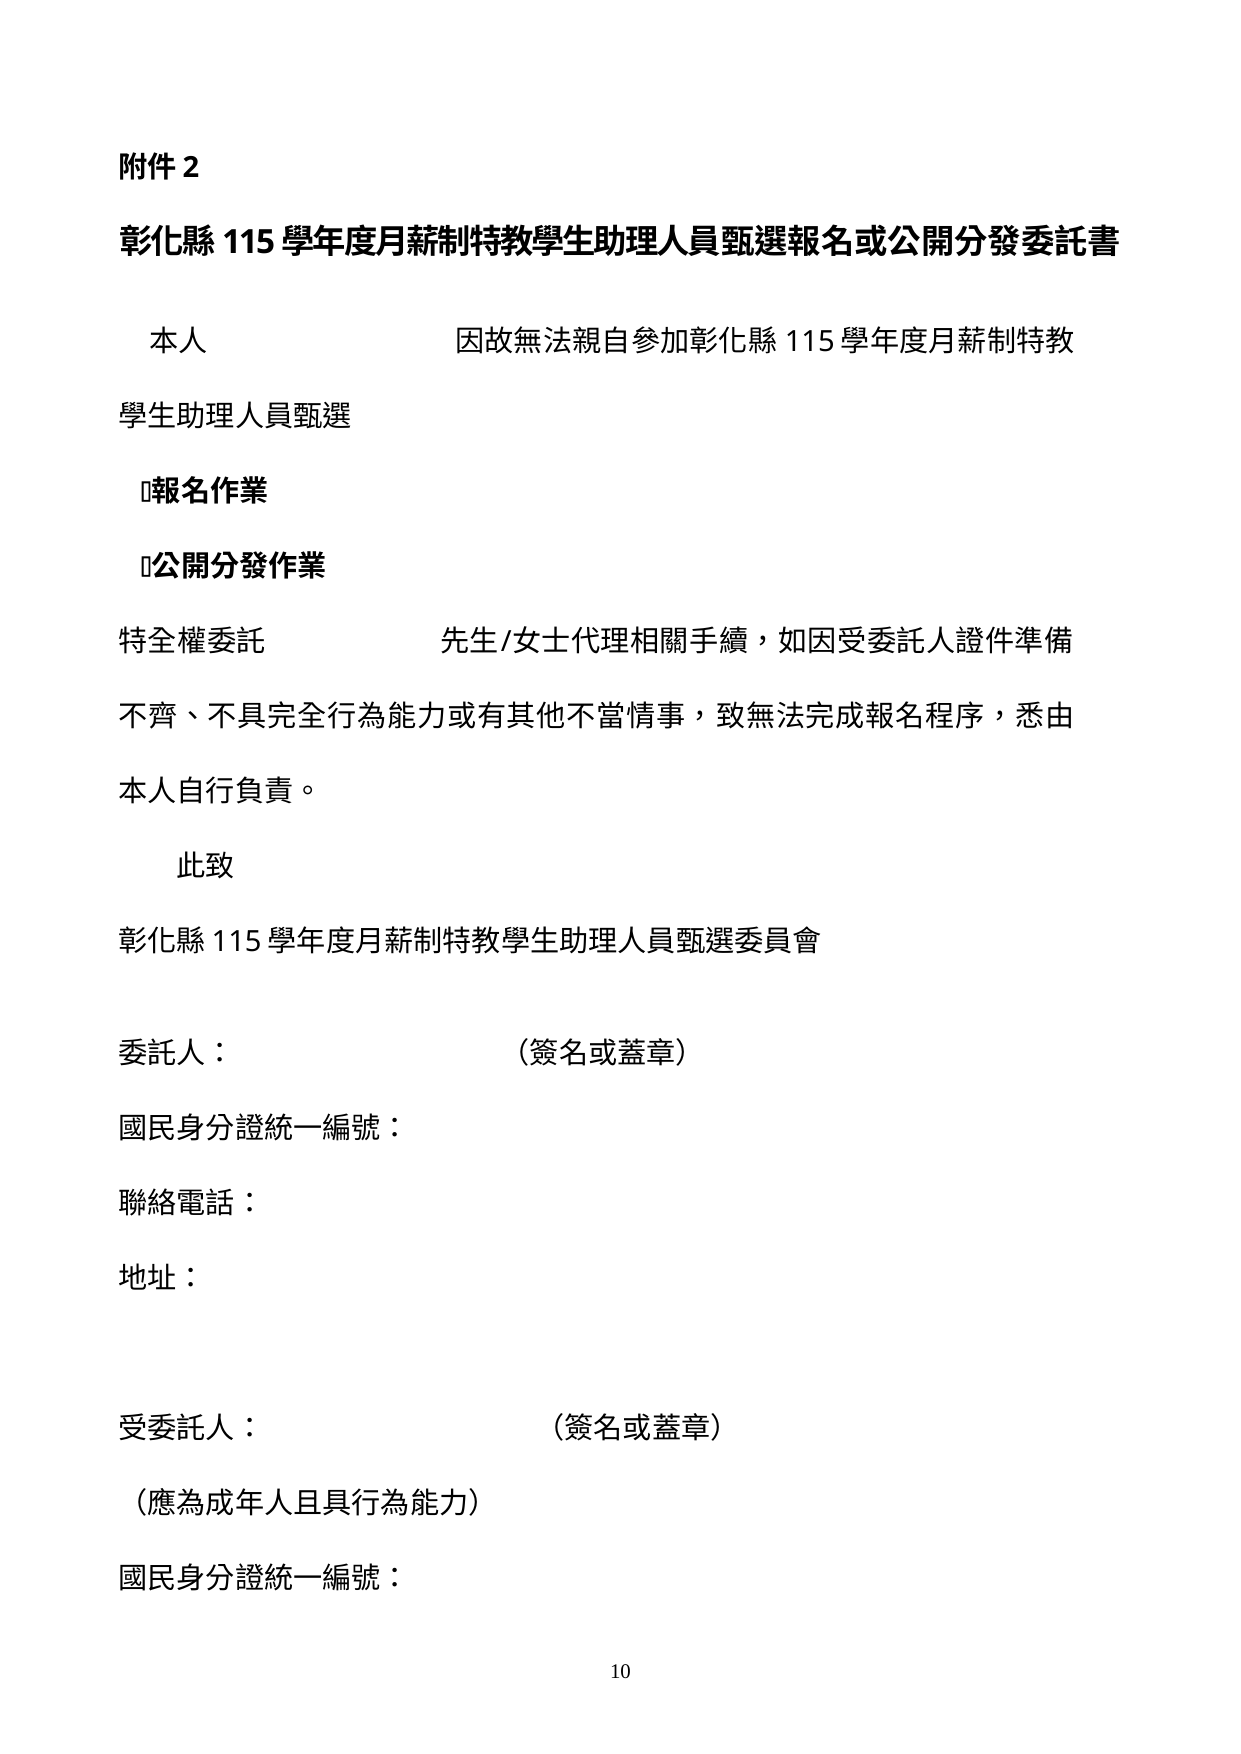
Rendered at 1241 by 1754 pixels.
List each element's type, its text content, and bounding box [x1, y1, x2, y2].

text 本人 因故無法親自參加彰化縣115學年度月薪制特教學生助理人員甄選 [118, 301, 1075, 451]
text 受委託人： （簽名或蓋章） [118, 1389, 1122, 1464]
text 國民身分證統一編號： [118, 1089, 1122, 1164]
text 委託人： （簽名或蓋章） [118, 1014, 1122, 1089]
text 地址： [118, 1239, 1122, 1314]
text 特全權委託 先生/女士代理相關手續，如因受委託人證件準備不齊、不具完全行為能力或有其他不當情事，致無法完成報名程序，悉由本人自行負責。 [118, 601, 1075, 826]
text 彰化縣115學年度月薪制特教學生助理人員甄選委員會 [118, 901, 1122, 976]
text 報名作業 [118, 451, 1075, 526]
text 此致 [118, 826, 1122, 901]
text （應為成年人且具行為能力） [118, 1464, 1122, 1539]
text 公開分發作業 [118, 526, 1075, 601]
text 附件2 [118, 127, 1122, 202]
text 彰化縣115學年度月薪制特教學生助理人員甄選報名或公開分發委託書 [118, 202, 1122, 277]
text 國民身分證統一編號： [118, 1539, 1122, 1614]
text 聯絡電話： [118, 1164, 1122, 1239]
